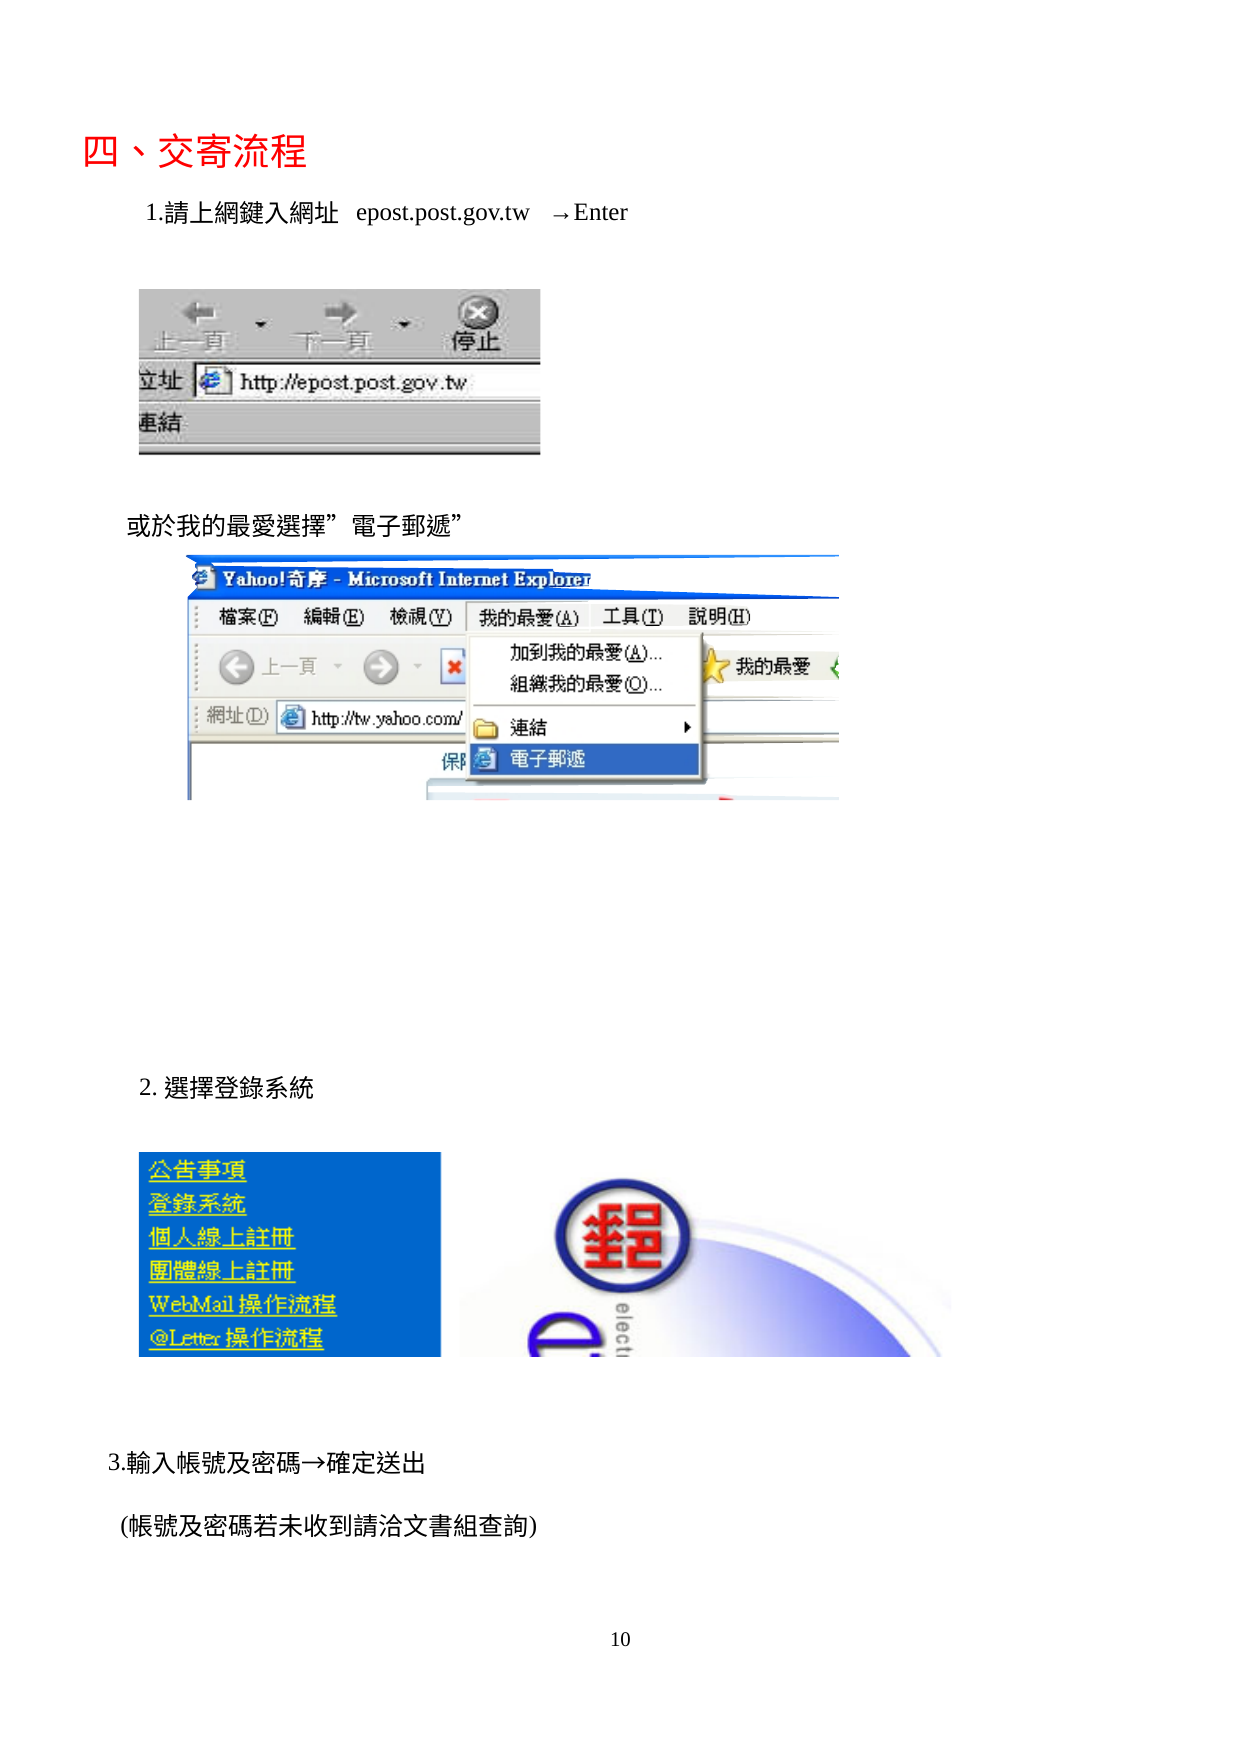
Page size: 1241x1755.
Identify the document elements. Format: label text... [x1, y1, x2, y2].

text 3.輸入帳號及密碼→確定送出 [83, 1420, 1158, 1483]
text 或於我的最愛選擇”電子郵遞” [83, 483, 1158, 545]
text 1.請上網鍵入網址 epost.post.gov.tw →Enter [83, 170, 1158, 233]
text 2. 選擇登錄系統 [133, 1045, 1158, 1108]
text (帳號及密碼若未收到請洽文書組查詢) [83, 1483, 1158, 1545]
text 四、交寄流程 [83, 108, 1158, 170]
